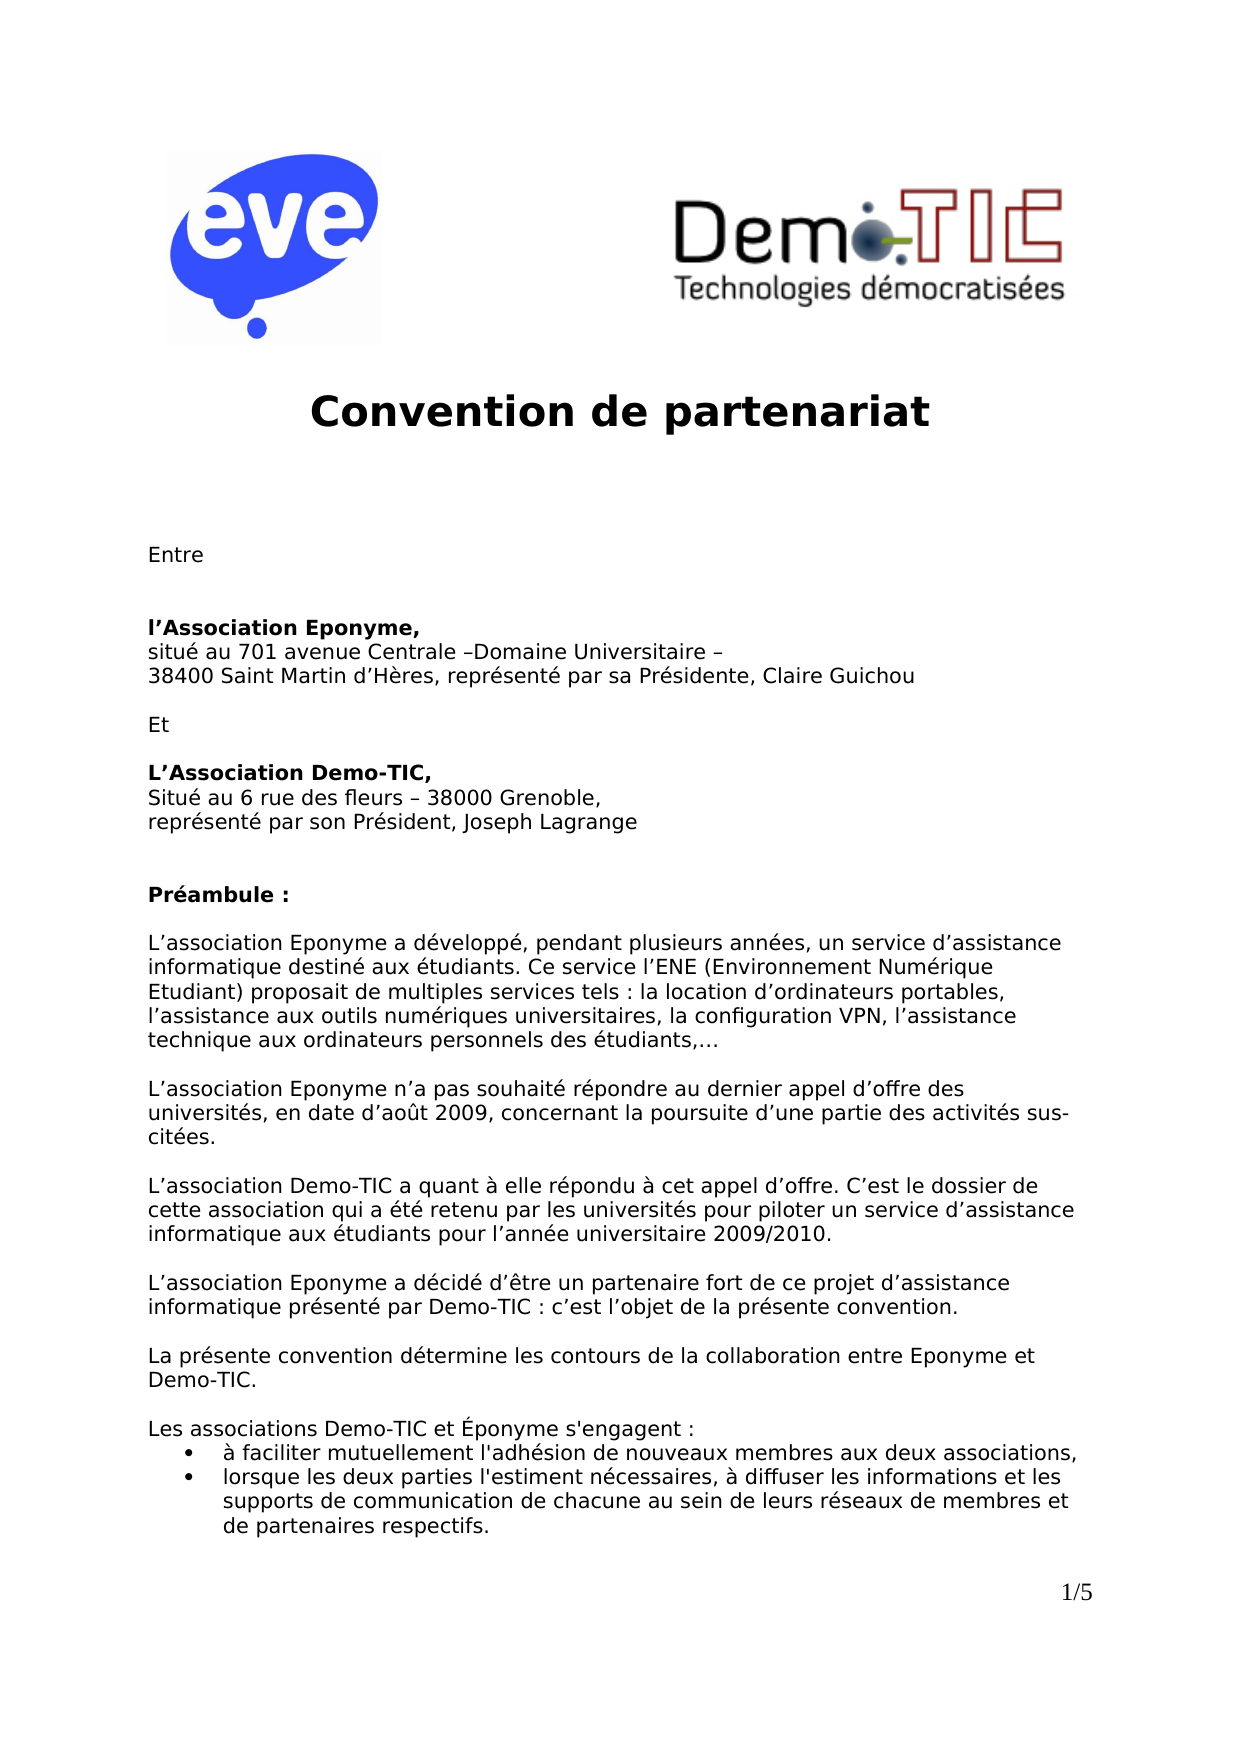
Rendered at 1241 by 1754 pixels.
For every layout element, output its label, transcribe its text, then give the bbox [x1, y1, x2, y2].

list lorsque les deux parties l'estiment nécessaires, à diffuser les informations et les supports de communication de chacune au sein de leurs réseaux de membres et de partenaires respectifs. [185, 1465, 1092, 1538]
text Et [148, 713, 1092, 737]
text Entre [148, 543, 1092, 567]
text L’Association Demo-TIC, [148, 761, 1092, 786]
picture [166, 149, 382, 346]
picture [666, 156, 1082, 317]
text Les associations Demo-TIC et Éponyme s'engagent : [148, 1417, 1092, 1441]
text La présente convention détermine les contours de la collaboration entre Eponyme et Demo-TIC. [148, 1344, 1092, 1392]
text L’association Eponyme n’a pas souhaité répondre au dernier appel d’offre des universités, en date d’août 2009, concernant la poursuite d’une partie des activités sus-citées. [148, 1077, 1092, 1149]
text représenté par son Président, Joseph Lagrange [148, 810, 1092, 834]
text l’Association Eponyme, [148, 616, 1092, 640]
text L’association Demo-TIC a quant à elle répondu à cet appel d’offre. C’est le dossier de cette association qui a été retenu par les universités pour piloter un service d’assistance informatique aux étudiants pour l’année universitaire 2009/2010. [148, 1174, 1092, 1247]
text Préambule : [148, 883, 1092, 907]
text Situé au 6 rue des fleurs – 38000 Grenoble, [148, 786, 1092, 810]
text 38400 Saint Martin d’Hères, représenté par sa Présidente, Claire Guichou [148, 664, 1092, 688]
text L’association Eponyme a décidé d’être un partenaire fort de ce projet d’assistance informatique présenté par Demo-TIC : c’est l’objet de la présente convention. [148, 1271, 1092, 1319]
list à faciliter mutuellement l'adhésion de nouveaux membres aux deux associations, [185, 1441, 1092, 1465]
subtitle Convention de partenariat [148, 388, 1092, 436]
text situé au 701 avenue Centrale –Domaine Universitaire – [148, 640, 1092, 664]
text L’association Eponyme a développé, pendant plusieurs années, un service d’assistance informatique destiné aux étudiants. Ce service l’ENE (Environnement Numérique Etudiant) proposait de multiples services tels : la location d’ordinateurs portables, l’assistance aux outils numériques universitaires, la configuration VPN, l’assistance technique aux ordinateurs personnels des étudiants,… [148, 931, 1092, 1052]
